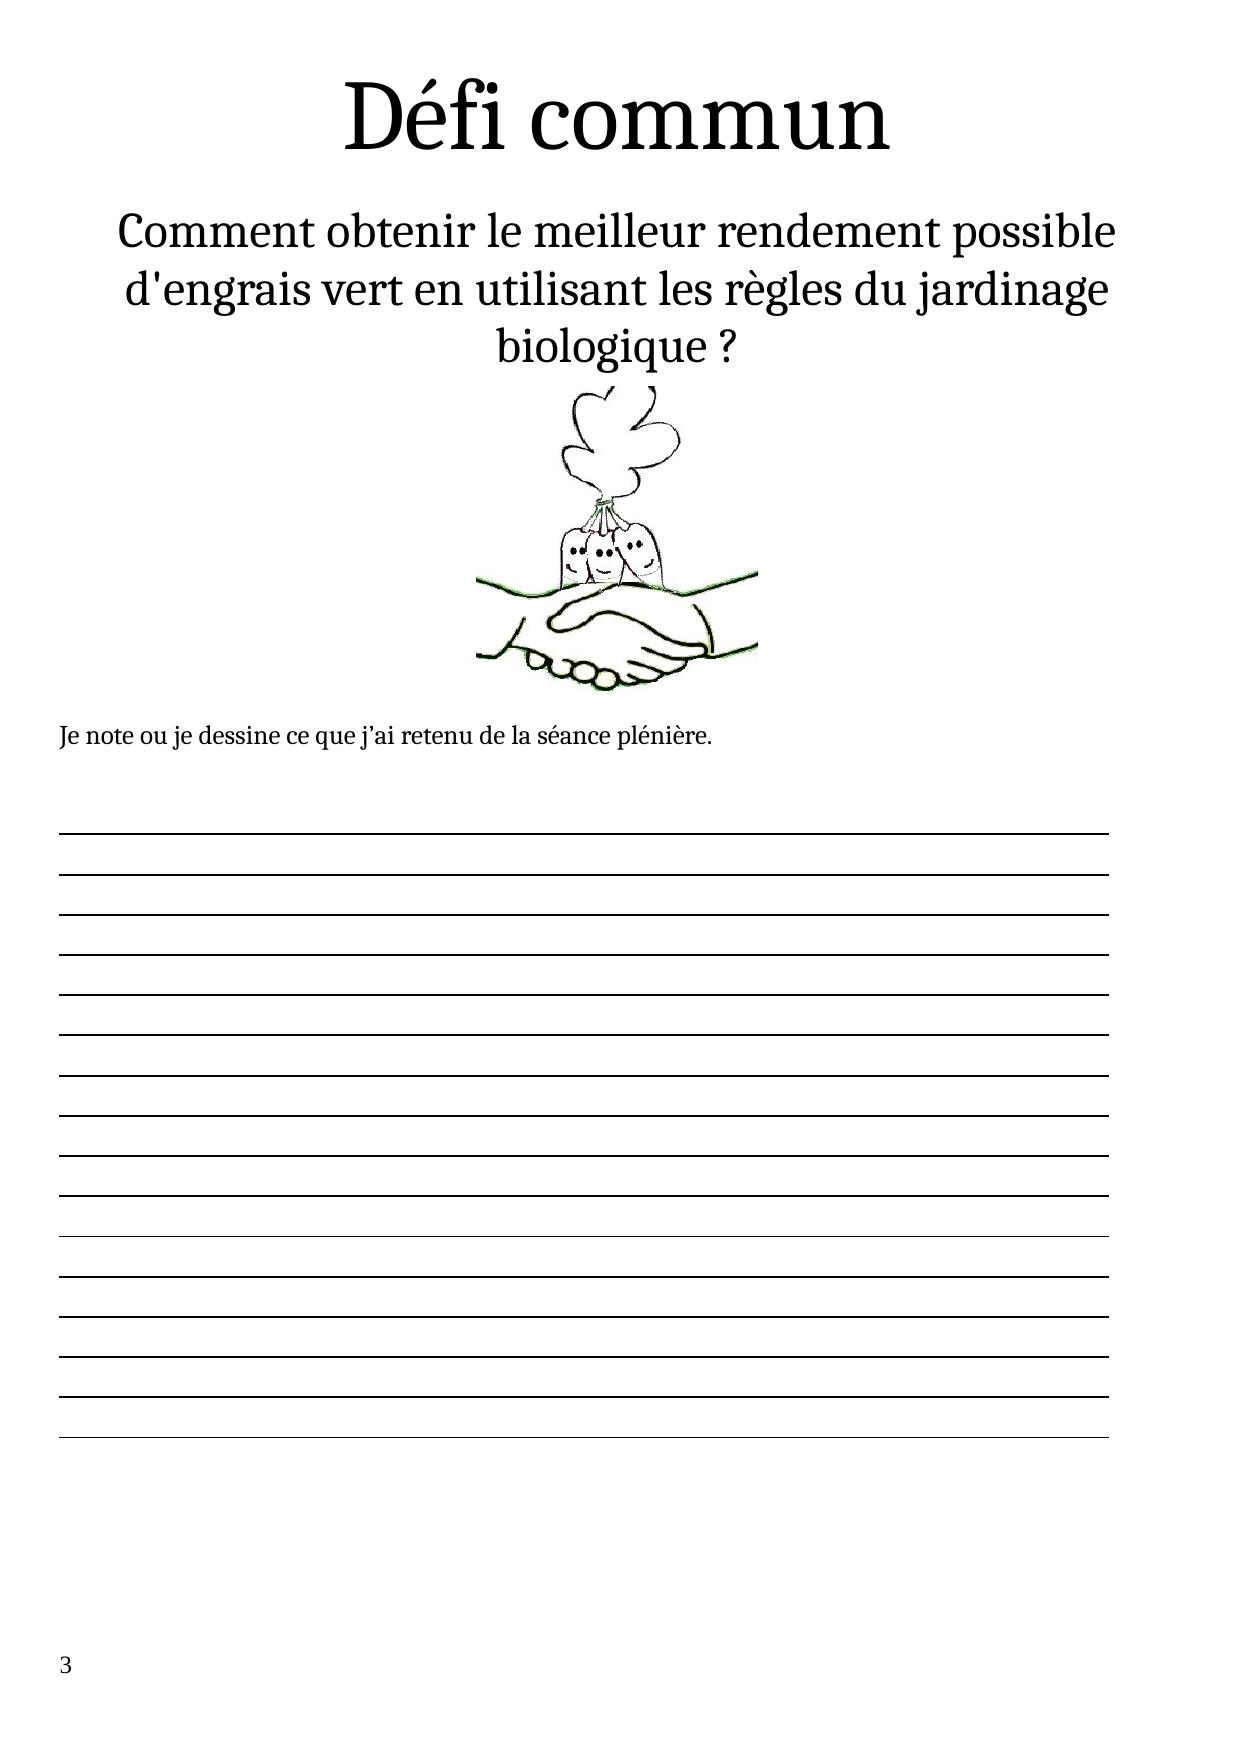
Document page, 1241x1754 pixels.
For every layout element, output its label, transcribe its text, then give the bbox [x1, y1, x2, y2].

text Je note ou je dessine ce que j’ai retenu de la séance plénière. [59, 720, 1175, 751]
text Défi commun [59, 59, 1175, 174]
picture [476, 386, 759, 692]
text Comment obtenir le meilleur rendement possible d'engrais vert en utilisant les règles du jardinage biologique ? [59, 203, 1175, 375]
